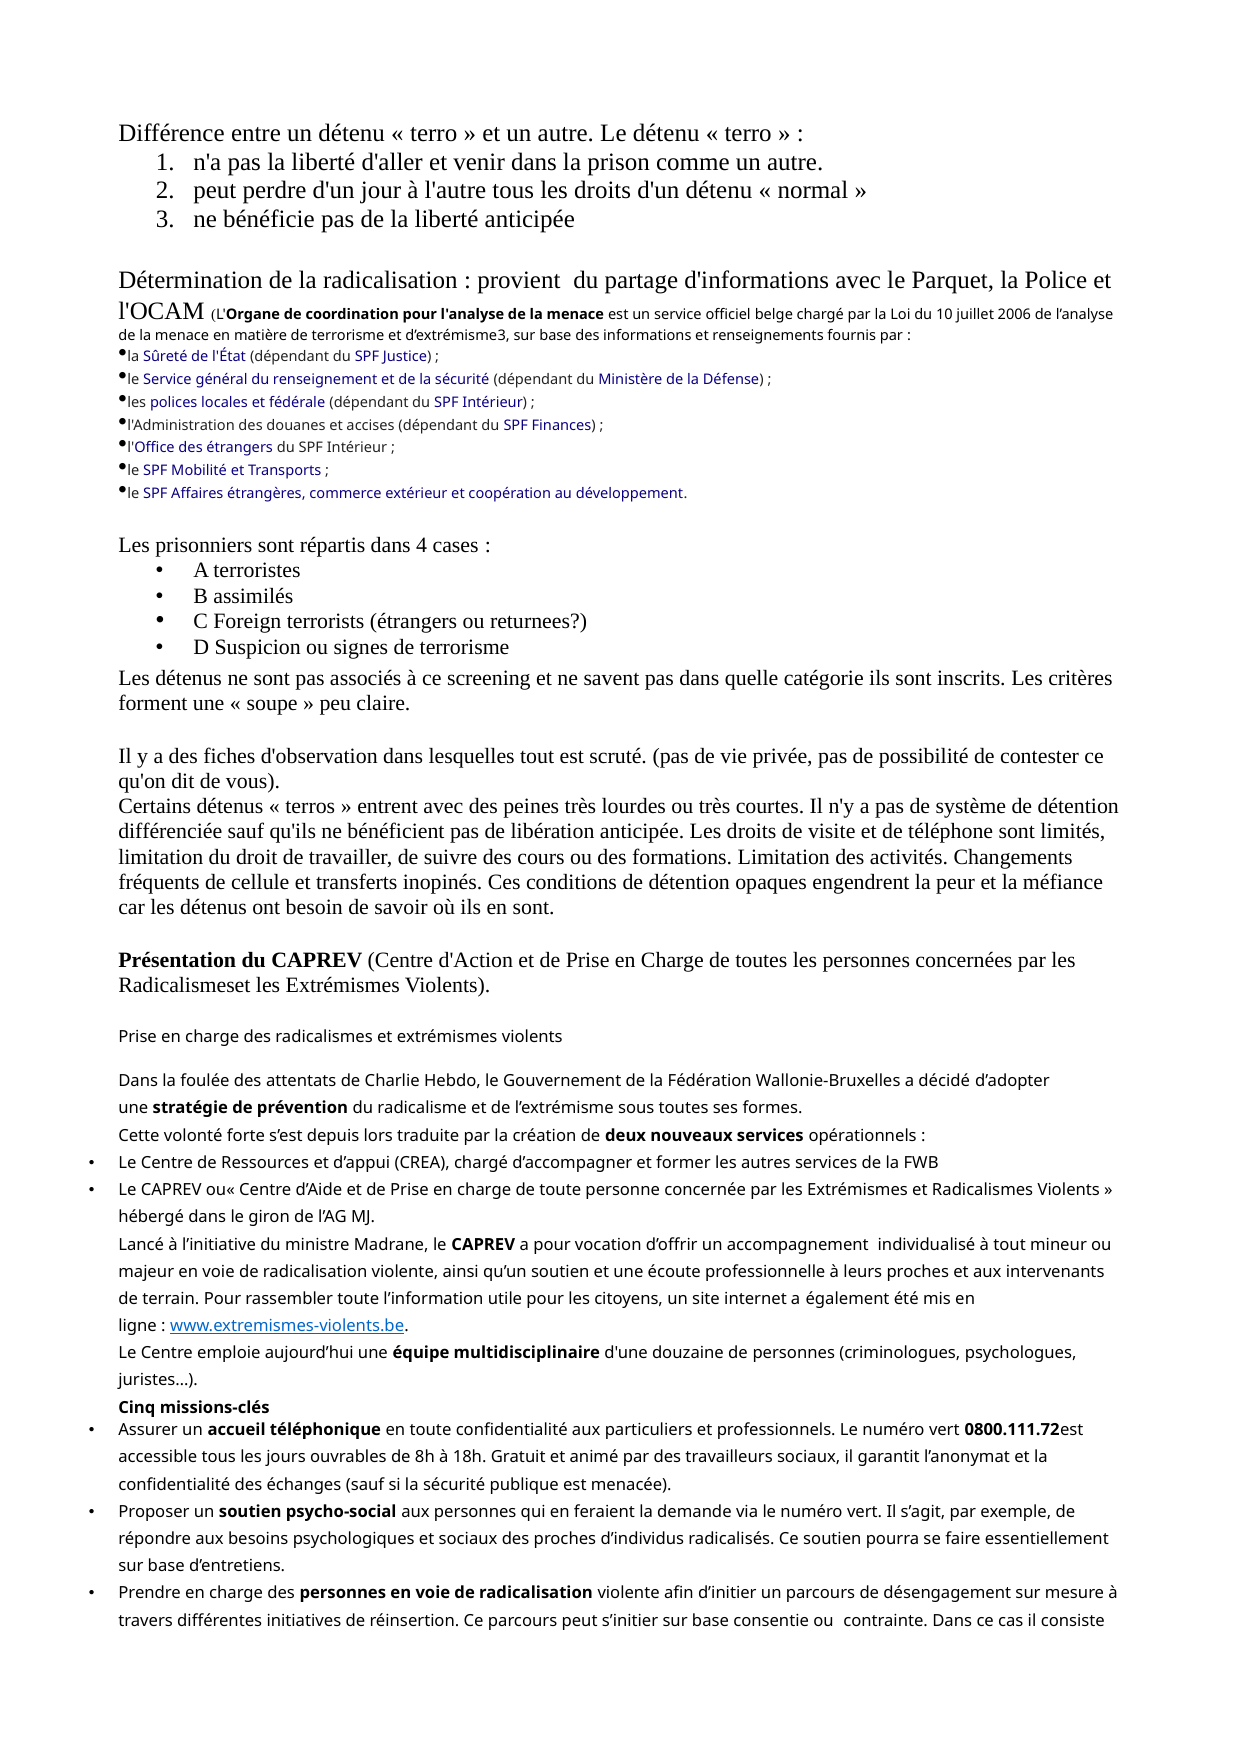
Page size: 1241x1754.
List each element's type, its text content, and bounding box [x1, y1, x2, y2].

list le SPF Mobilité et Transports ; [118, 458, 1122, 481]
text Le Centre emploie aujourd’hui une équipe multidisciplinaire d'une douzaine de personnes (criminologues, psychologues, juristes…). [118, 1341, 1122, 1391]
list le Service général du renseignement et de la sécurité (dépendant du Ministère de la Défense) ; [118, 367, 1122, 390]
list peut perdre d'un jour à l'autre tous les droits d'un détenu « normal » [156, 176, 1122, 204]
list Le Centre de Ressources et d’appui (CREA), chargé d’accompagner et former les autres services de la FWB [118, 1151, 1122, 1173]
list le SPF Affaires étrangères, commerce extérieur et coopération au développement. [118, 481, 1122, 503]
text Les détenus ne sont pas associés à ce screening et ne savent pas dans quelle catégorie ils sont inscrits. Les critères forment une « soupe » peu claire. [118, 665, 1122, 715]
list Le CAPREV ou« Centre d’Aide et de Prise en charge de toute personne concernée par les Extrémismes et Radicalismes Violents » hébergé dans le giron de l’AG MJ. [118, 1178, 1122, 1228]
text Les prisonniers sont répartis dans 4 cases : [118, 532, 1122, 557]
list n'a pas la liberté d'aller et venir dans la prison comme un autre. [156, 147, 1122, 176]
text Il y a des fiches d'observation dans lesquelles tout est scruté. (pas de vie privée, pas de possibilité de contester ce qu'on dit de vous). Certains détenus « terros » entrent avec des peines très lourdes ou très courtes. Il n'y a pas de système de détention différenciée sauf qu'ils ne bénéficient pas de libération anticipée. Les droits de visite et de téléphone sont limités, limitation du droit de travailler, de suivre des cours ou des formations. Limitation des activités. Changements fréquents de cellule et transferts inopinés. Ces conditions de détention opaques engendrent la peur et la méfiance car les détenus ont besoin de savoir où ils en sont. [118, 743, 1122, 919]
subtitle Cinq missions-clés [118, 1395, 1122, 1418]
text Cette volonté forte s’est depuis lors traduite par la création de deux nouveaux services opérationnels : [118, 1123, 1122, 1146]
list Assurer un accueil téléphonique en toute confidentialité aux particuliers et professionnels. Le numéro vert 0800.111.72est accessible tous les jours ouvrables de 8h à 18h. Gratuit et animé par des travailleurs sociaux, il garantit l’anonymat et la confidentialité des échanges (sauf si la sécurité publique est menacée). [118, 1418, 1122, 1495]
list les polices locales et fédérale (dépendant du SPF Intérieur) ; [118, 390, 1122, 413]
text Lancé à l’initiative du ministre Madrane, le CAPREV a pour vocation d’offrir un accompagnement individualisé à tout mineur ou majeur en voie de radicalisation violente, ainsi qu’un soutien et une écoute professionnelle à leurs proches et aux intervenants de terrain. Pour rassembler toute l’information utile pour les citoyens, un site internet a également été mis en ligne : www.extremismes-violents.be. [118, 1232, 1122, 1336]
list B assimilés [156, 583, 1122, 608]
list Prendre en charge des personnes en voie de radicalisation violente afin d’initier un parcours de désengagement sur mesure à travers différentes initiatives de réinsertion. Ce parcours peut s’initier sur base consentie ou contrainte. Dans ce cas il consiste [118, 1581, 1122, 1631]
list D Suspicion ou signes de terrorisme [156, 634, 1122, 659]
text Présentation du CAPREV (Centre d'Action et de Prise en Charge de toutes les personnes concernées par les Radicalismeset les Extrémismes Violents). [118, 947, 1122, 997]
list l'Office des étrangers du SPF Intérieur ; [118, 435, 1122, 458]
list la Sûreté de l'État (dépendant du SPF Justice) ; [118, 344, 1122, 367]
text Dans la foulée des attentats de Charlie Hebdo, le Gouvernement de la Fédération Wallonie-Bruxelles a décidé d’adopter une stratégie de prévention du radicalisme et de l’extrémisme sous toutes ses formes. [118, 1069, 1122, 1119]
list ne bénéficie pas de la liberté anticipée [156, 204, 1122, 233]
text Différence entre un détenu « terro » et un autre. Le détenu « terro » : [118, 118, 1122, 147]
list A terroristes [156, 557, 1122, 583]
text Détermination de la radicalisation : provient du partage d'informations avec le Parquet, la Police et l'OCAM (L'Organe de coordination pour l'analyse de la menace est un service officiel belge chargé par la Loi du 10 juillet 2006 de l’analyse de la menace en matière de terrorisme et d’extrémisme3, sur base des informations et renseignements fournis par : [118, 262, 1122, 344]
list C Foreign terrorists (étrangers ou returnees?) [156, 608, 1122, 634]
list l'Administration des douanes et accises (dépendant du SPF Finances) ; [118, 413, 1122, 435]
list Proposer un soutien psycho-social aux personnes qui en feraient la demande via le numéro vert. Il s’agit, par exemple, de répondre aux besoins psychologiques et sociaux des proches d’individus radicalisés. Ce soutien pourra se faire essentiellement sur base d’entretiens. [118, 1499, 1122, 1577]
subtitle Prise en charge des radicalismes et extrémismes violents [118, 1025, 1122, 1047]
